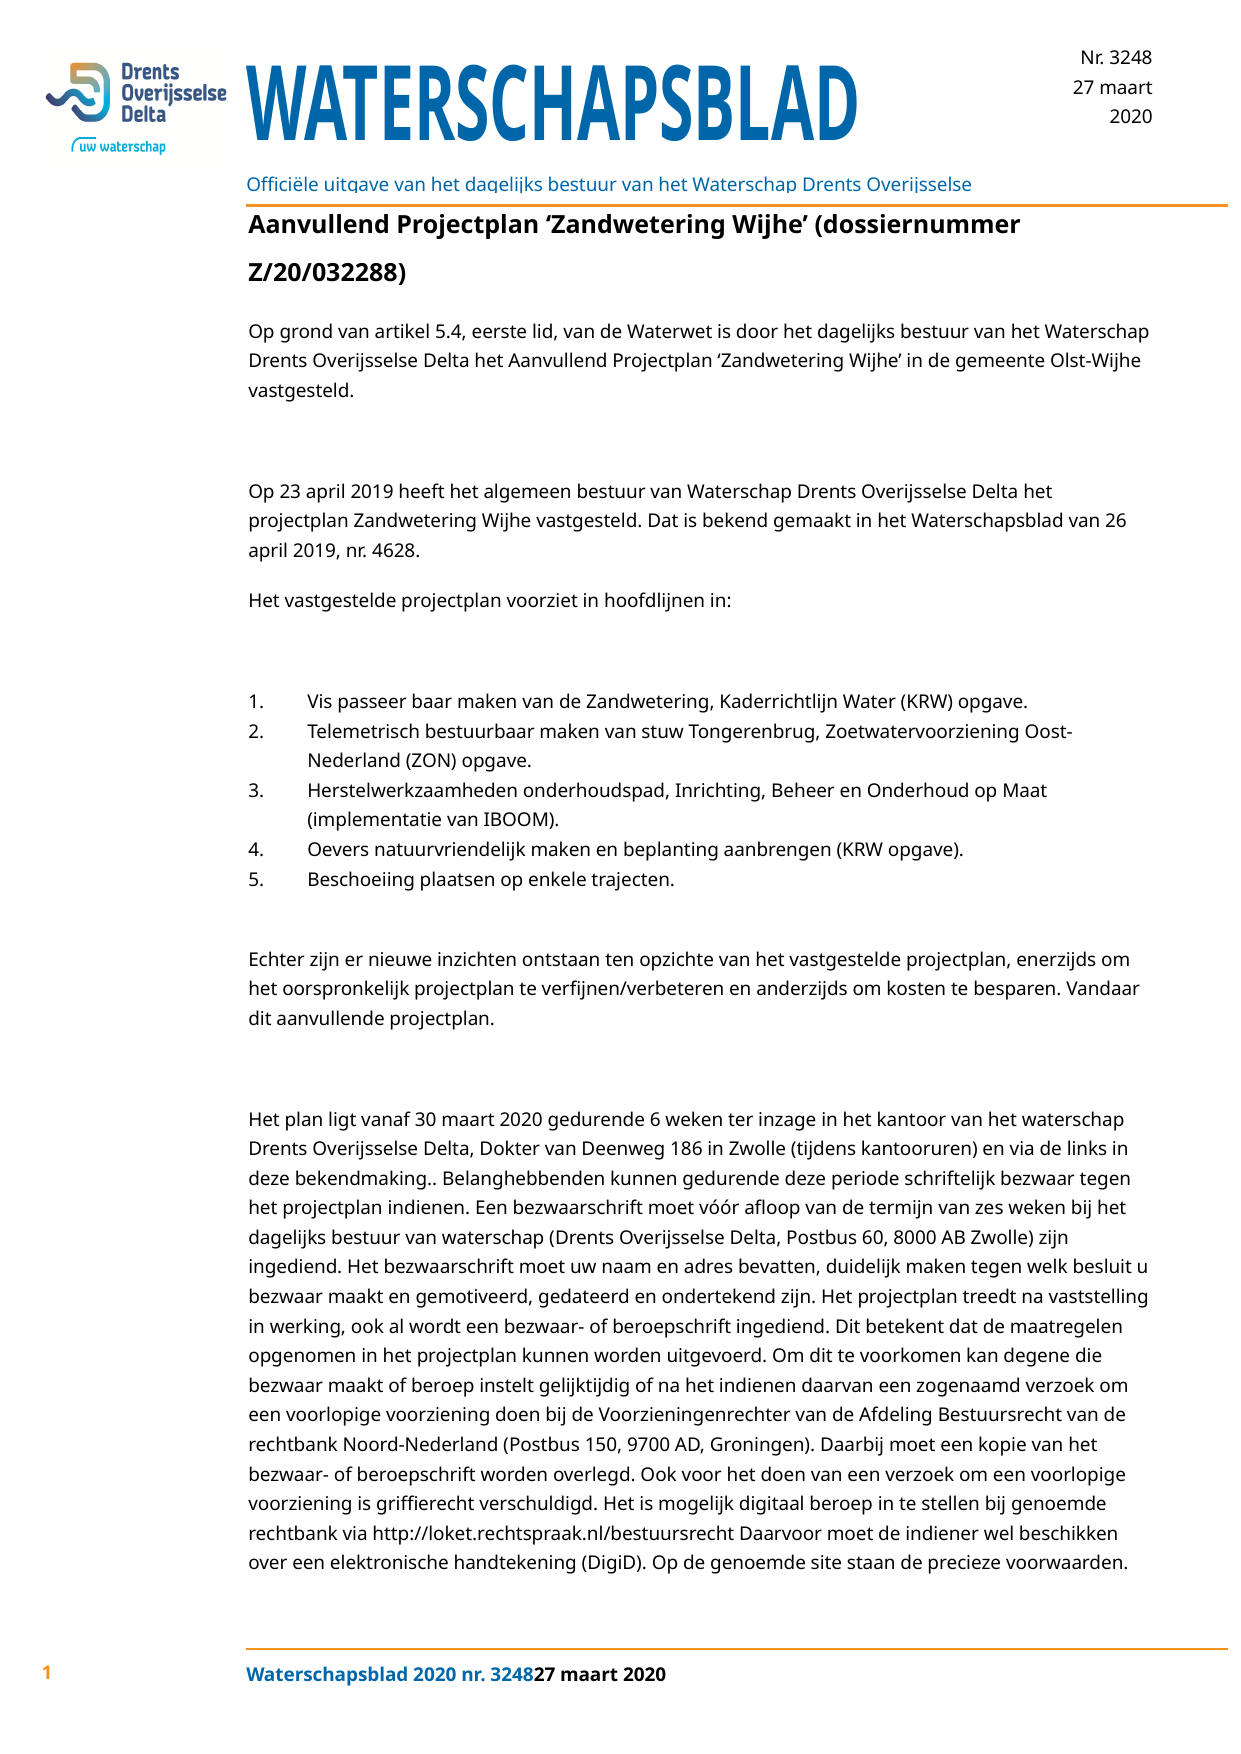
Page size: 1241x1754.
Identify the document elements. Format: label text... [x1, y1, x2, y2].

list Vis passeer baar maken van de Zandwetering, Kaderrichtlijn Water (KRW) opgave. [248, 688, 1152, 714]
text Op grond van artikel 5.4, eerste lid, van de Waterwet is door het dagelijks bestuur van het Waterschap Drents Overijsselse Delta het Aanvullend Projectplan ‘Zandwetering Wijhe’ in de gemeente Olst-Wijhe vastgesteld. [248, 318, 1152, 403]
list Telemetrisch bestuurbaar maken van stuw Tongerenbrug, Zoetwatervoorziening Oost-Nederland (ZON) opgave. [248, 718, 1152, 773]
text Echter zijn er nieuwe inzichten ontstaan ten opzichte van het vastgestelde projectplan, enerzijds om het oorspronkelijk projectplan te verfijnen/verbeteren en anderzijds om kosten te besparen. Vandaar dit aanvullende projectplan. [248, 946, 1152, 1031]
text Het plan ligt vanaf 30 maart 2020 gedurende 6 weken ter inzage in het kantoor van het waterschap Drents Overijsselse Delta, Dokter van Deenweg 186 in Zwolle (tijdens kantooruren) en via de links in deze bekendmaking.. Belanghebbenden kunnen gedurende deze periode schriftelijk bezwaar tegen het projectplan indienen. Een bezwaarschrift moet vóór afloop van de termijn van zes weken bij het dagelijks bestuur van waterschap (Drents Overijsselse Delta, Postbus 60, 8000 AB Zwolle) zijn ingediend. Het bezwaarschrift moet uw naam en adres bevatten, duidelijk maken tegen welk besluit u bezwaar maakt en gemotiveerd, gedateerd en ondertekend zijn. Het projectplan treedt na vaststelling in werking, ook al wordt een bezwaar- of beroepschrift ingediend. Dit betekent dat de maatregelen opgenomen in het projectplan kunnen worden uitgevoerd. Om dit te voorkomen kan degene die bezwaar maakt of beroep instelt gelijktijdig of na het indienen daarvan een zogenaamd verzoek om een voorlopige voorziening doen bij de Voorzieningenrechter van de Afdeling Bestuursrecht van de rechtbank Noord-Nederland (Postbus 150, 9700 AD, Groningen). Daarbij moet een kopie van het bezwaar- of beroepschrift worden overlegd. Ook voor het doen van een verzoek om een voorlopige voorziening is griffierecht verschuldigd. Het is mogelijk digitaal beroep in te stellen bij genoemde rechtbank via http://loket.rechtspraak.nl/bestuursrecht Daarvoor moet de indiener wel beschikken over een elektronische handtekening (DigiD). Op de genoemde site staan de precieze voorwaarden. [248, 1106, 1152, 1575]
list Oevers natuurvriendelijk maken en beplanting aanbrengen (KRW opgave). [248, 836, 1152, 862]
picture [41, 47, 231, 172]
list Herstelwerkzaamheden onderhoudspad, Inrichting, Beheer en Onderhoud op Maat (implementatie van IBOOM). [248, 777, 1152, 832]
text Het vastgestelde projectplan voorziet in hoofdlijnen in: [248, 587, 1152, 613]
list Beschoeiing plaatsen op enkele trajecten. [248, 866, 1152, 892]
text Op 23 april 2019 heeft het algemeen bestuur van Waterschap Drents Overijsselse Delta het projectplan Zandwetering Wijhe vastgesteld. Dat is bekend gemaakt in het Waterschapsblad van 26 april 2019, nr. 4628. [248, 478, 1152, 563]
text Aanvullend Projectplan ‘Zandwetering Wijhe’ (dossiernummer Z/20/032288) [248, 207, 1152, 288]
